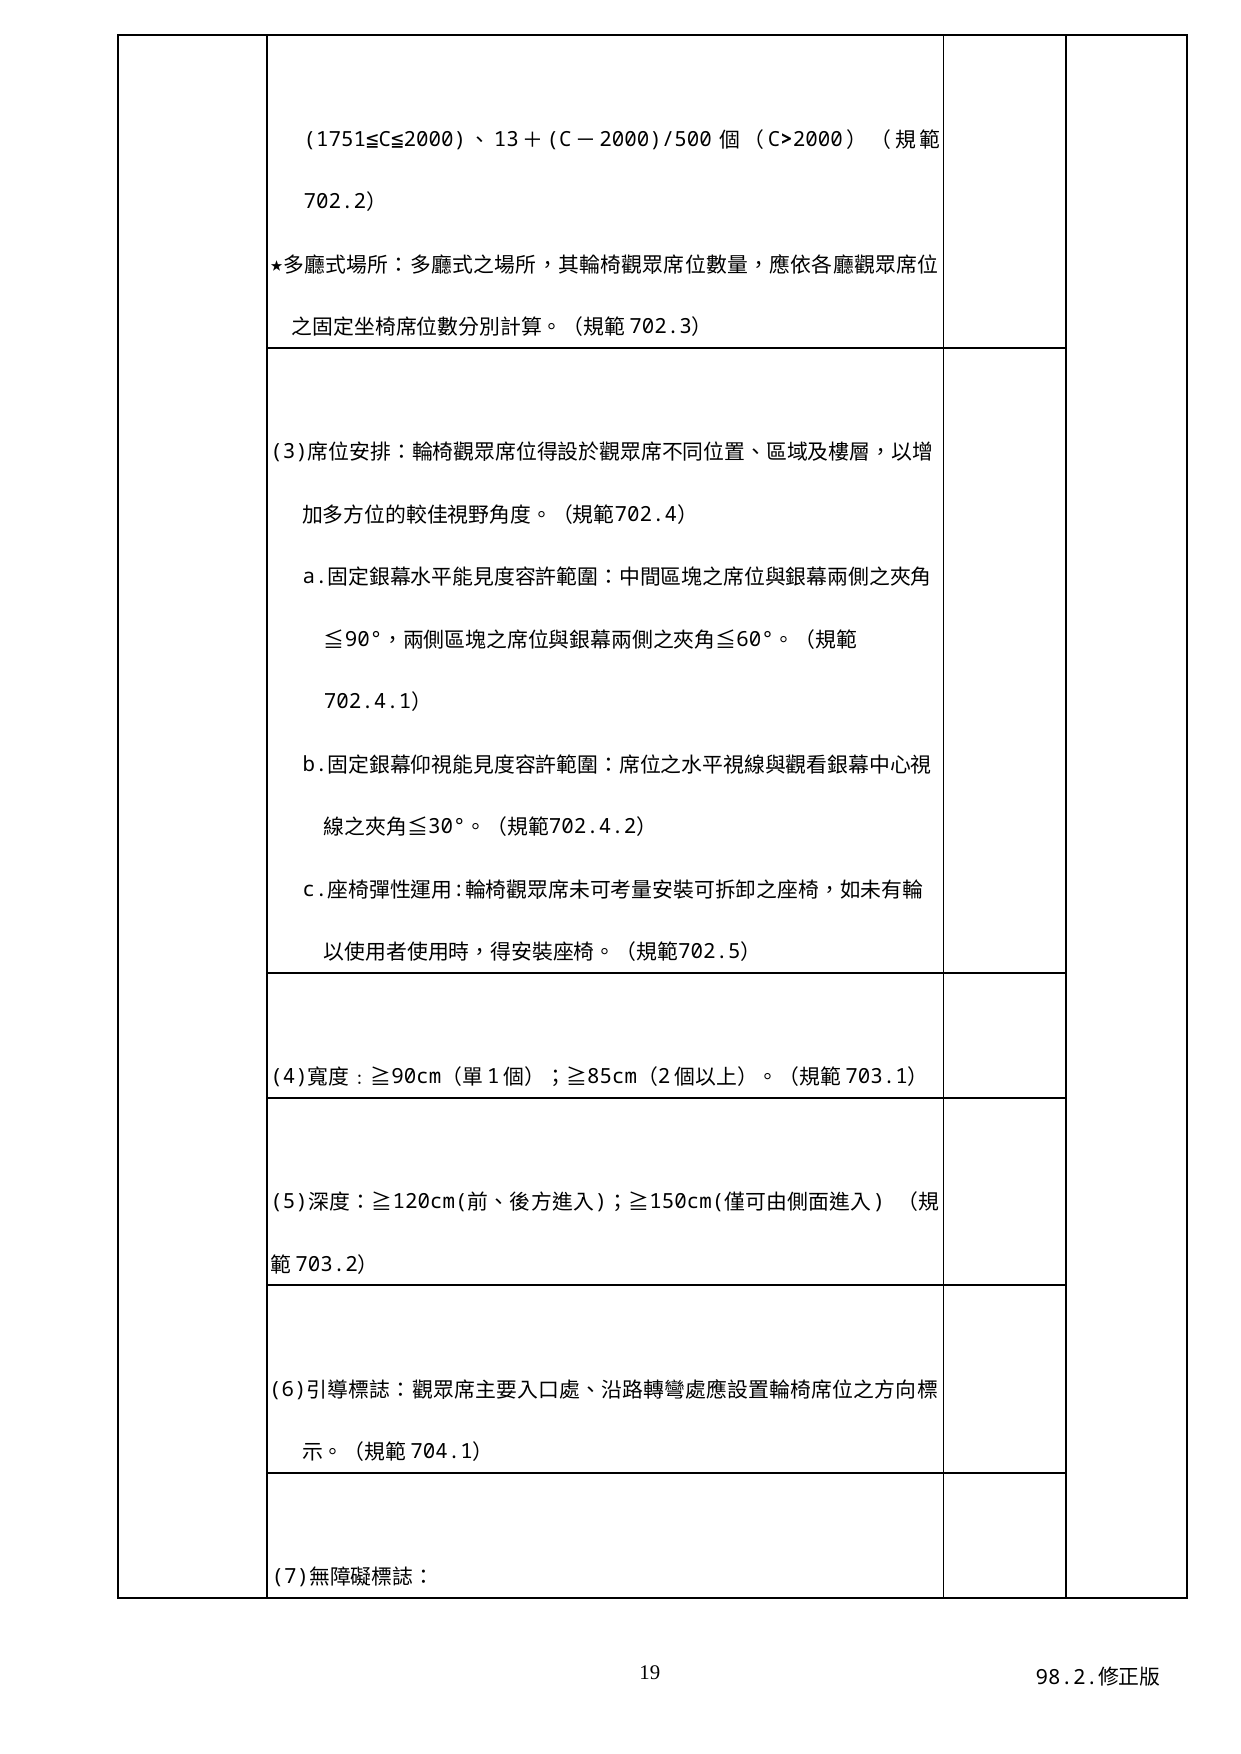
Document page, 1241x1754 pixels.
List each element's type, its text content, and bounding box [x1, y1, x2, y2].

table_cell (7)無障礙標誌： [268, 1474, 943, 1597]
table_cell (1751≦C≦2000)、13＋(C－2000)/500個（C>2000）（規範702.2） ★多廳式場所：多廳式之場所，其輪椅觀眾席位數量，應依各廳觀眾席位之固定坐椅席位數分別計算。（規範702.3） [268, 36, 943, 347]
table_cell [1067, 36, 1186, 1597]
table_cell (5)深度：≧120cm(前、後方進入)；≧150cm(僅可由側面進入) （規範703.2） [268, 1099, 943, 1284]
table_cell (3)席位安排：輪椅觀眾席位得設於觀眾席不同位置、區域及樓層，以增加多方位的較佳視野角度。（規範702.4） a.固定銀幕水平能見度容許範圍：中間區塊之席位與銀幕兩側之夾角≦90°，兩側區塊之席位與銀幕兩側之夾角≦60°。（規範702.4.1） b.固定銀幕仰視能見度容許範圍：席位之水平視線與觀看銀幕中心視線之夾角≦30°。（規範702.4.2） c.座椅彈性運用:輪椅觀眾席未可考量安裝可拆卸之座椅，如未有輪以使用者使用時，得安裝座椅。（規範702.5） [268, 349, 943, 972]
table_cell [944, 974, 1065, 1097]
table_cell [944, 1099, 1065, 1284]
table_cell 10. 輪椅觀眾席位 （處） [119, 36, 266, 1597]
table_cell (6)引導標誌：觀眾席主要入口處、沿路轉彎處應設置輪椅席位之方向標示。（規範704.1） [268, 1286, 943, 1472]
table_cell (4)寬度﹕≧90cm（單1個）；≧85cm（2個以上）。（規範703.1） [268, 974, 943, 1097]
table_cell [944, 36, 1065, 347]
table_cell [944, 349, 1065, 972]
table_cell [944, 1286, 1065, 1472]
table_cell [944, 1474, 1065, 1597]
